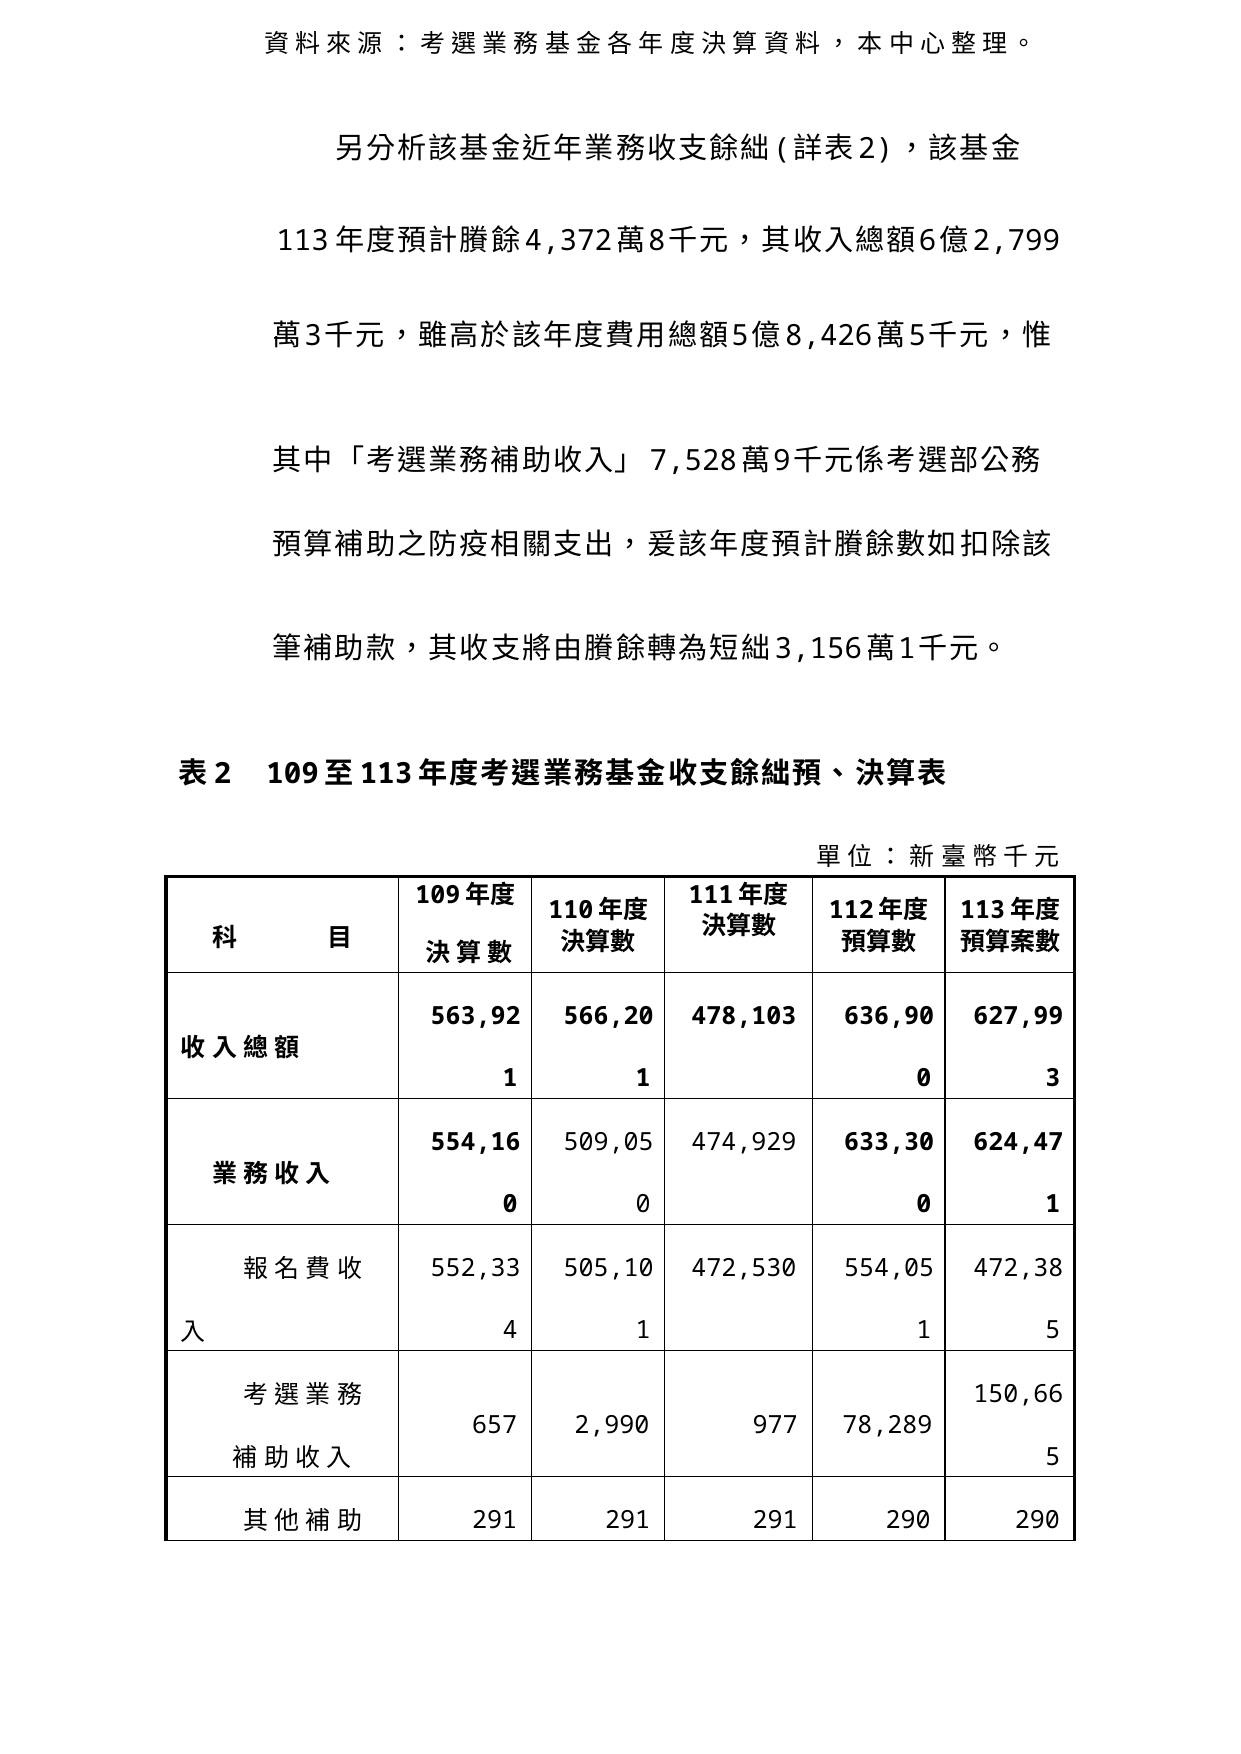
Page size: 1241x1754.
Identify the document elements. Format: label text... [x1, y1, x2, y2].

table_cell 其他補助 [168, 1477, 398, 1539]
table_cell 291 [532, 1477, 664, 1539]
table_cell 472,385 [946, 1225, 1073, 1350]
table_header 112年度 預算數 [813, 878, 944, 972]
table_cell 563,921 [399, 973, 531, 1098]
table_cell 業務收入 [168, 1099, 398, 1224]
table_cell 509,050 [532, 1099, 664, 1224]
table_cell 474,929 [665, 1099, 812, 1224]
table_cell 505,101 [532, 1225, 664, 1350]
table_cell 2,990 [532, 1351, 664, 1476]
table_header 科 目 [168, 878, 398, 972]
table_cell 291 [399, 1477, 531, 1539]
text 另分析該基金近年業務收支餘絀(詳表2)，該基金113年度預計賸餘4,372萬8千元，其收入總額6億2,799萬3千元，雖高於該年度費用總額5億8,426萬5千元，惟其中「考選業務補助收入」7,528萬9千元係考選部公務預算補助之防疫相關支出，爰該年度預計賸餘數如扣除該筆補助款，其收支將由賸餘轉為短絀3,156萬1千元。 [266, 62, 1063, 687]
text 表2 109至113年度考選業務基金收支餘絀預、決算表 [163, 687, 1063, 812]
table_cell 627,993 [946, 973, 1073, 1098]
table_cell 624,471 [946, 1099, 1073, 1224]
table_cell 291 [665, 1477, 812, 1539]
table_cell 150,665 [946, 1351, 1073, 1476]
table_header 110年度 決算數 [532, 878, 664, 972]
table_cell 636,900 [813, 973, 944, 1098]
table_cell 考選業務補助收入 [168, 1351, 398, 1476]
table_cell 554,160 [399, 1099, 531, 1224]
table_cell 收入總額 [168, 973, 398, 1098]
table_cell 472,530 [665, 1225, 812, 1350]
table_cell 78,289 [813, 1351, 944, 1476]
table_cell 290 [946, 1477, 1073, 1539]
table_header 109年度 決算數 [399, 878, 531, 972]
text 資料來源：考選業務基金各年度決算資料，本中心整理。 [177, 0, 1063, 62]
table_cell 657 [399, 1351, 531, 1476]
table_header 113年度 預算案數 [946, 878, 1073, 972]
table_cell 554,051 [813, 1225, 944, 1350]
table_cell 478,103 [665, 973, 812, 1098]
table_cell 633,300 [813, 1099, 944, 1224]
table_cell 552,334 [399, 1225, 531, 1350]
table_cell 977 [665, 1351, 812, 1476]
text 單位：新臺幣千元 [177, 812, 1063, 875]
table_cell 290 [813, 1477, 944, 1539]
table_cell 報名費收入 [168, 1225, 398, 1350]
table_cell 566,201 [532, 973, 664, 1098]
table_header 111年度 決算數 [665, 878, 812, 972]
